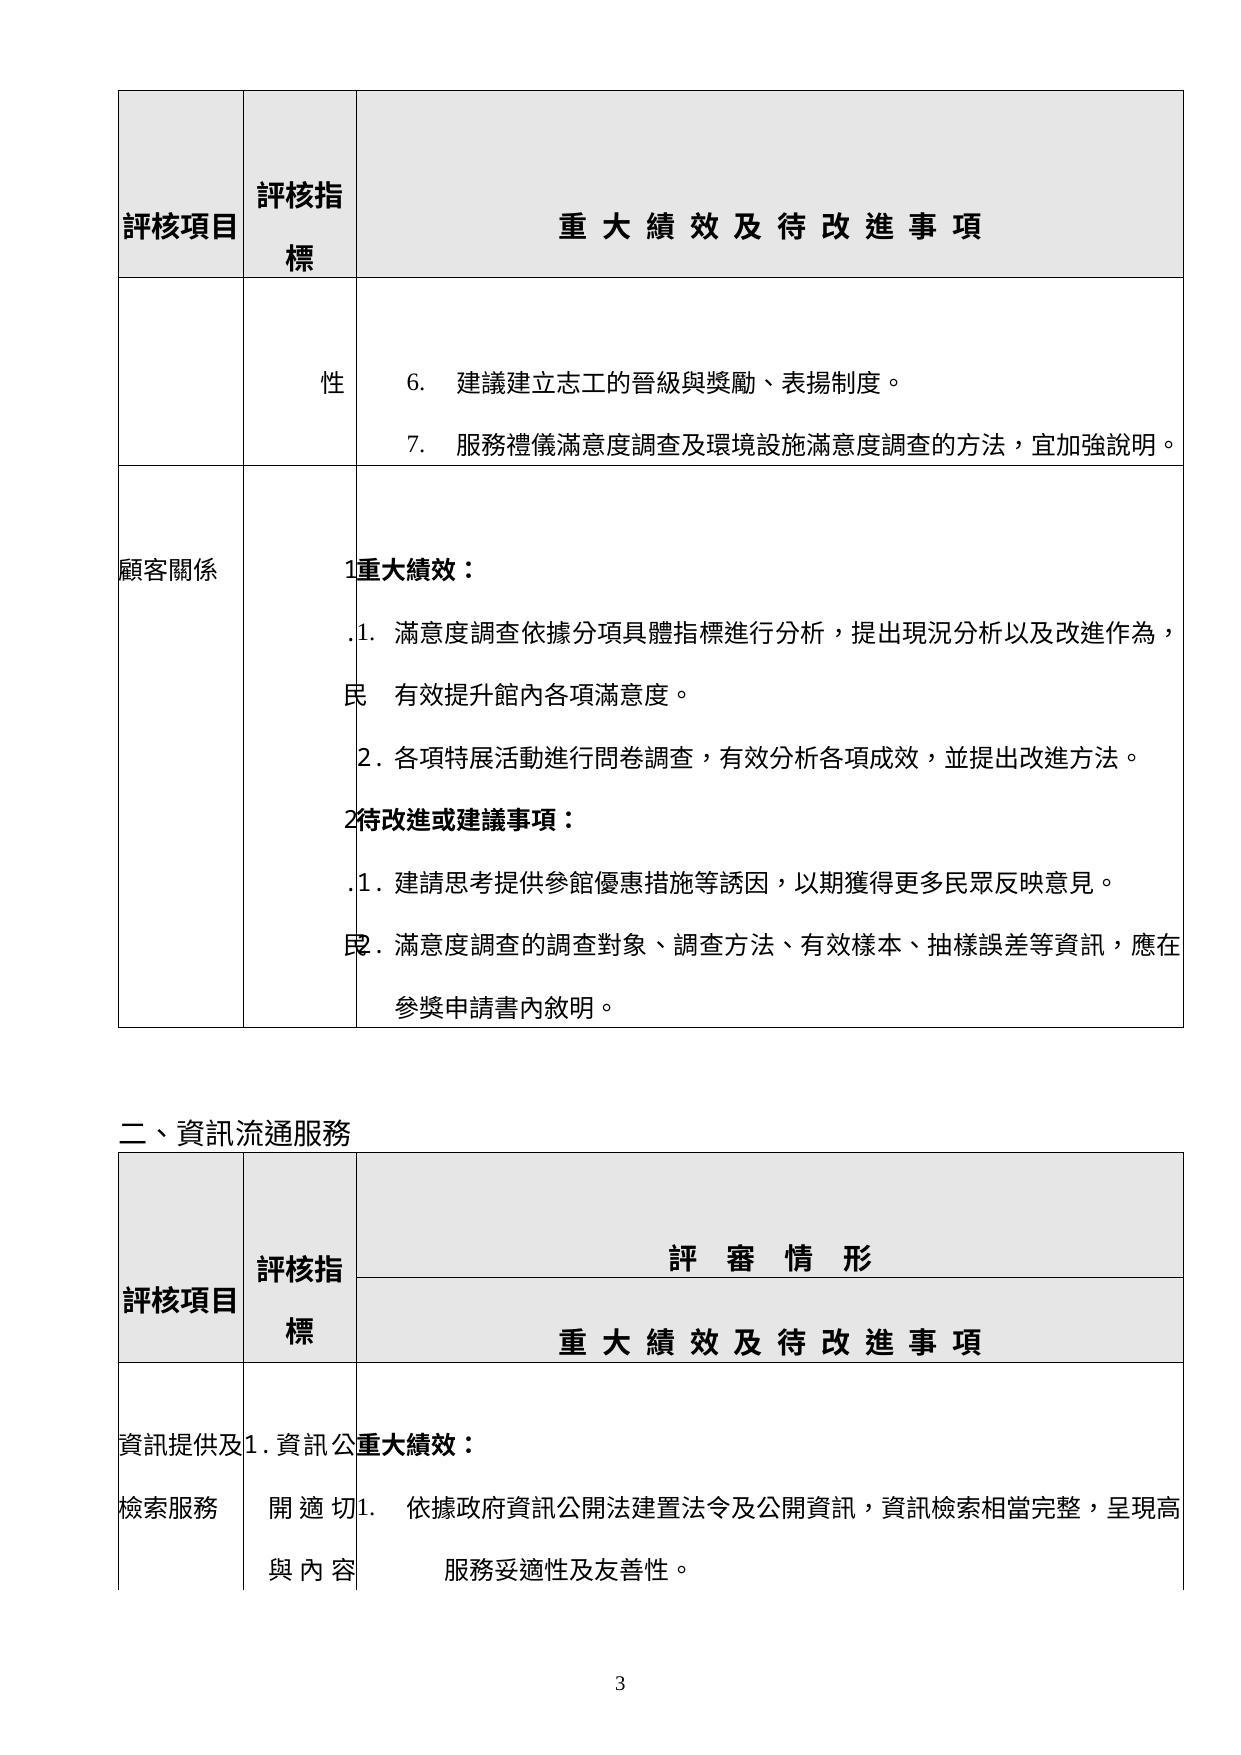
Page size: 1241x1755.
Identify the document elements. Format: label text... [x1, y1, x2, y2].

table_cell 重大績效： 依據政府資訊公開法建置法令及公開資訊，資訊檢索相當完整，呈現高服務妥適性及友善性。 檢索亦具便捷性，且設有民眾常見問與答（FAQ）專區，由網站管理人員不定期辦理資料庫新增、修訂作業，共分10大類別。 於首頁設定「當日活動」專區以及「行事曆」專區，提供該館每日展場、特展、實驗、講座、競賽及其他等多項館務活動舉辦時間，方便民眾知悉。 待改進或建議事項： 有關網頁內容細節，如年度、日期等應再審查力求統一。 提供線上報名、申辦、MyEGov等多樣化服務，但隱私部份的著墨可再加強，如：Mobile隱私權宣告。 [357, 1363, 1183, 1590]
table_cell 重大績效： 滿意度調查依據分項具體指標進行分析，提出現況分析以及改進作為，有效提升館內各項滿意度。 各項特展活動進行問卷調查，有效分析各項成效，並提出改進方法。 待改進或建議事項： 建請思考提供參館優惠措施等誘因，以期獲得更多民眾反映意見。 滿意度調查的調查對象、調查方法、有效樣本、抽樣誤差等資訊，應在參獎申請書內敘明。 [357, 466, 1183, 1027]
table_header 評核指標 [244, 91, 356, 277]
table_cell 服務場所便利性 服務行為友善性與專業性 服務行銷有效性 [244, 278, 356, 465]
table_cell 重大績效： 建立意外傷害處理機制，維護民眾觀展之安全及提升緊急事件處理之能力。 展場多處增設QR-CODE解說系統，方便遊客自主體驗科學真理或藝術之美。 推行走動式管理，於例假日由各組室主管督勤，妥適於第一時間解決民眾反映意見及異常營運狀況，精進假日營運服務品質。 積極建構整體景觀，推動適切洽公環境，提升服務行為之親和程度及專業性。 結合社會資源推廣科學教育、達成異業交流等行銷目標，尤其在輔成學校教育的服務績效大幅度提升。 待改進或建議事項： 建請說明有關洽公環境滿意度及服務態度滿意度之民眾意見分析，並進行有效改善建議或措施。 10月的電話禮貌測試結果，總機最需改善，有關館內做了哪些改善措施，應補充說明。 Lobby售票處上之販賣區柵牆，若能加貼磨砂紙，應對觀察的隱密安全性及觀瞻有幫助。 B1F的休息區之大圓桌上的告示語，若能紙張小一點，或可代表館內對民眾的尊重感。 團體用餐區宜以多采多姿環境呈現，提高服務親合程度。 建議建立志工的晉級與獎勵、表揚制度。 服務禮儀滿意度調查及環境設施滿意度調查的方法，宜加強說明。 [357, 278, 1183, 465]
table_header 評核項目 [119, 91, 243, 277]
table_cell 民眾滿意度 民眾意見處理有效性 [244, 466, 356, 1027]
table_cell 重 大 績 效 及 待 改 進 事 項 [357, 1278, 1183, 1362]
table_cell 資訊提供及檢索服務 [119, 1363, 243, 1590]
table_cell 1.資訊公開適切與內容 [244, 1363, 356, 1590]
table_cell 顧客關係 [119, 466, 243, 1027]
text 二、資訊流通服務 [118, 1090, 1122, 1152]
table_cell [119, 278, 243, 465]
table_header 評核指標 [244, 1153, 356, 1362]
table_header 評核項目 [119, 1153, 243, 1362]
table_header 重 大 績 效 及 待 改 進 事 項 [357, 91, 1183, 277]
table_header 評 審 情 形 [357, 1153, 1183, 1277]
